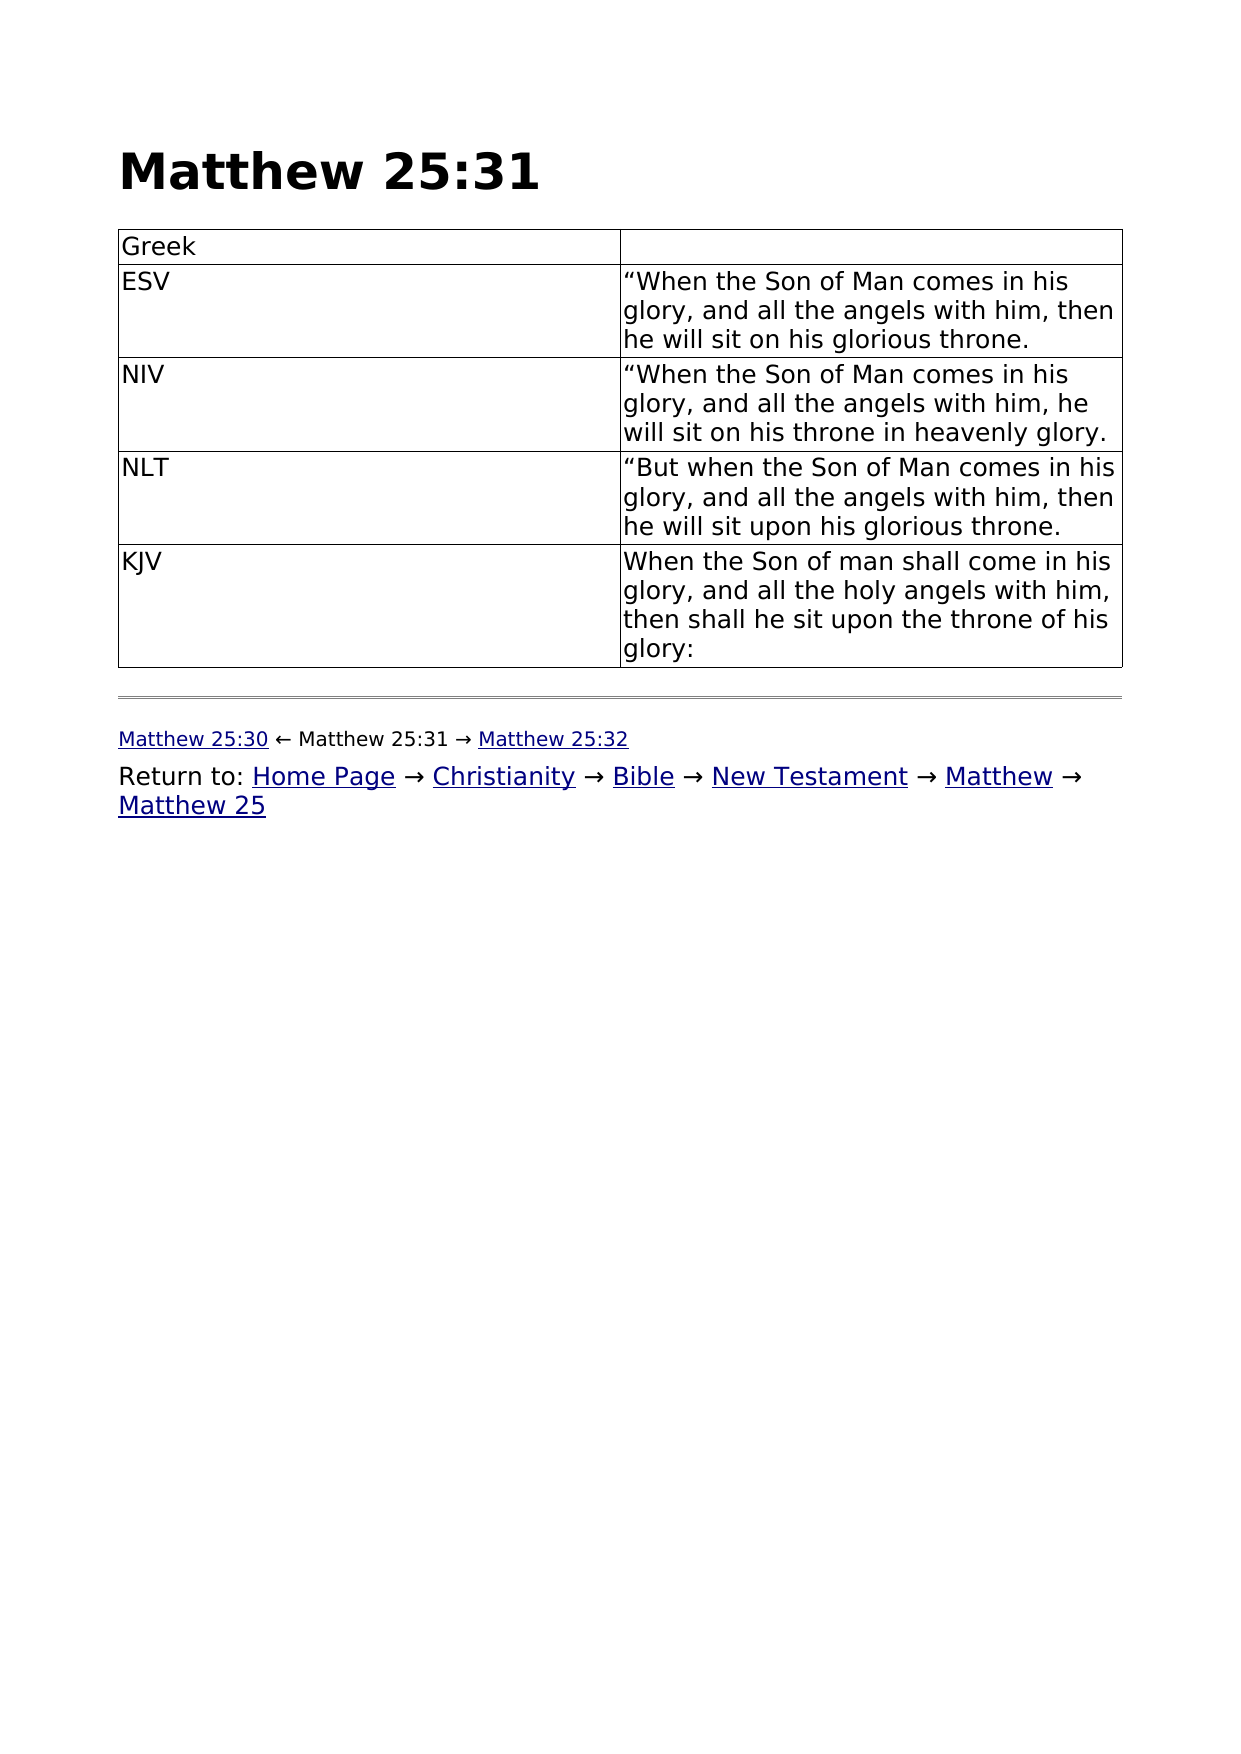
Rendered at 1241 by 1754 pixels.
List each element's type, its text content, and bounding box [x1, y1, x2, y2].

table_header [621, 230, 1122, 264]
table_cell When the Son of man shall come in his glory, and all the holy angels with him, then shall he sit upon the throne of his glory: [621, 545, 1122, 667]
subtitle Matthew 25:31 [118, 143, 1122, 201]
table_cell NIV [119, 358, 620, 451]
table_header Greek [119, 230, 620, 264]
table_cell “But when the Son of Man comes in his glory, and all the angels with him, then he will sit upon his glorious throne. [621, 452, 1122, 544]
table_cell KJV [119, 545, 620, 667]
table_cell “When the Son of Man comes in his glory, and all the angels with him, then he will sit on his glorious throne. [621, 265, 1122, 357]
text Matthew 25:30 ← Matthew 25:31 → Matthew 25:32 [118, 728, 1122, 762]
text Return to: Home Page → Christianity → Bible → New Testament → Matthew → Matthew 25 [118, 762, 1122, 820]
table_cell NLT [119, 452, 620, 544]
table_cell ESV [119, 265, 620, 357]
table_cell “When the Son of Man comes in his glory, and all the angels with him, he will sit on his throne in heavenly glory. [621, 358, 1122, 451]
